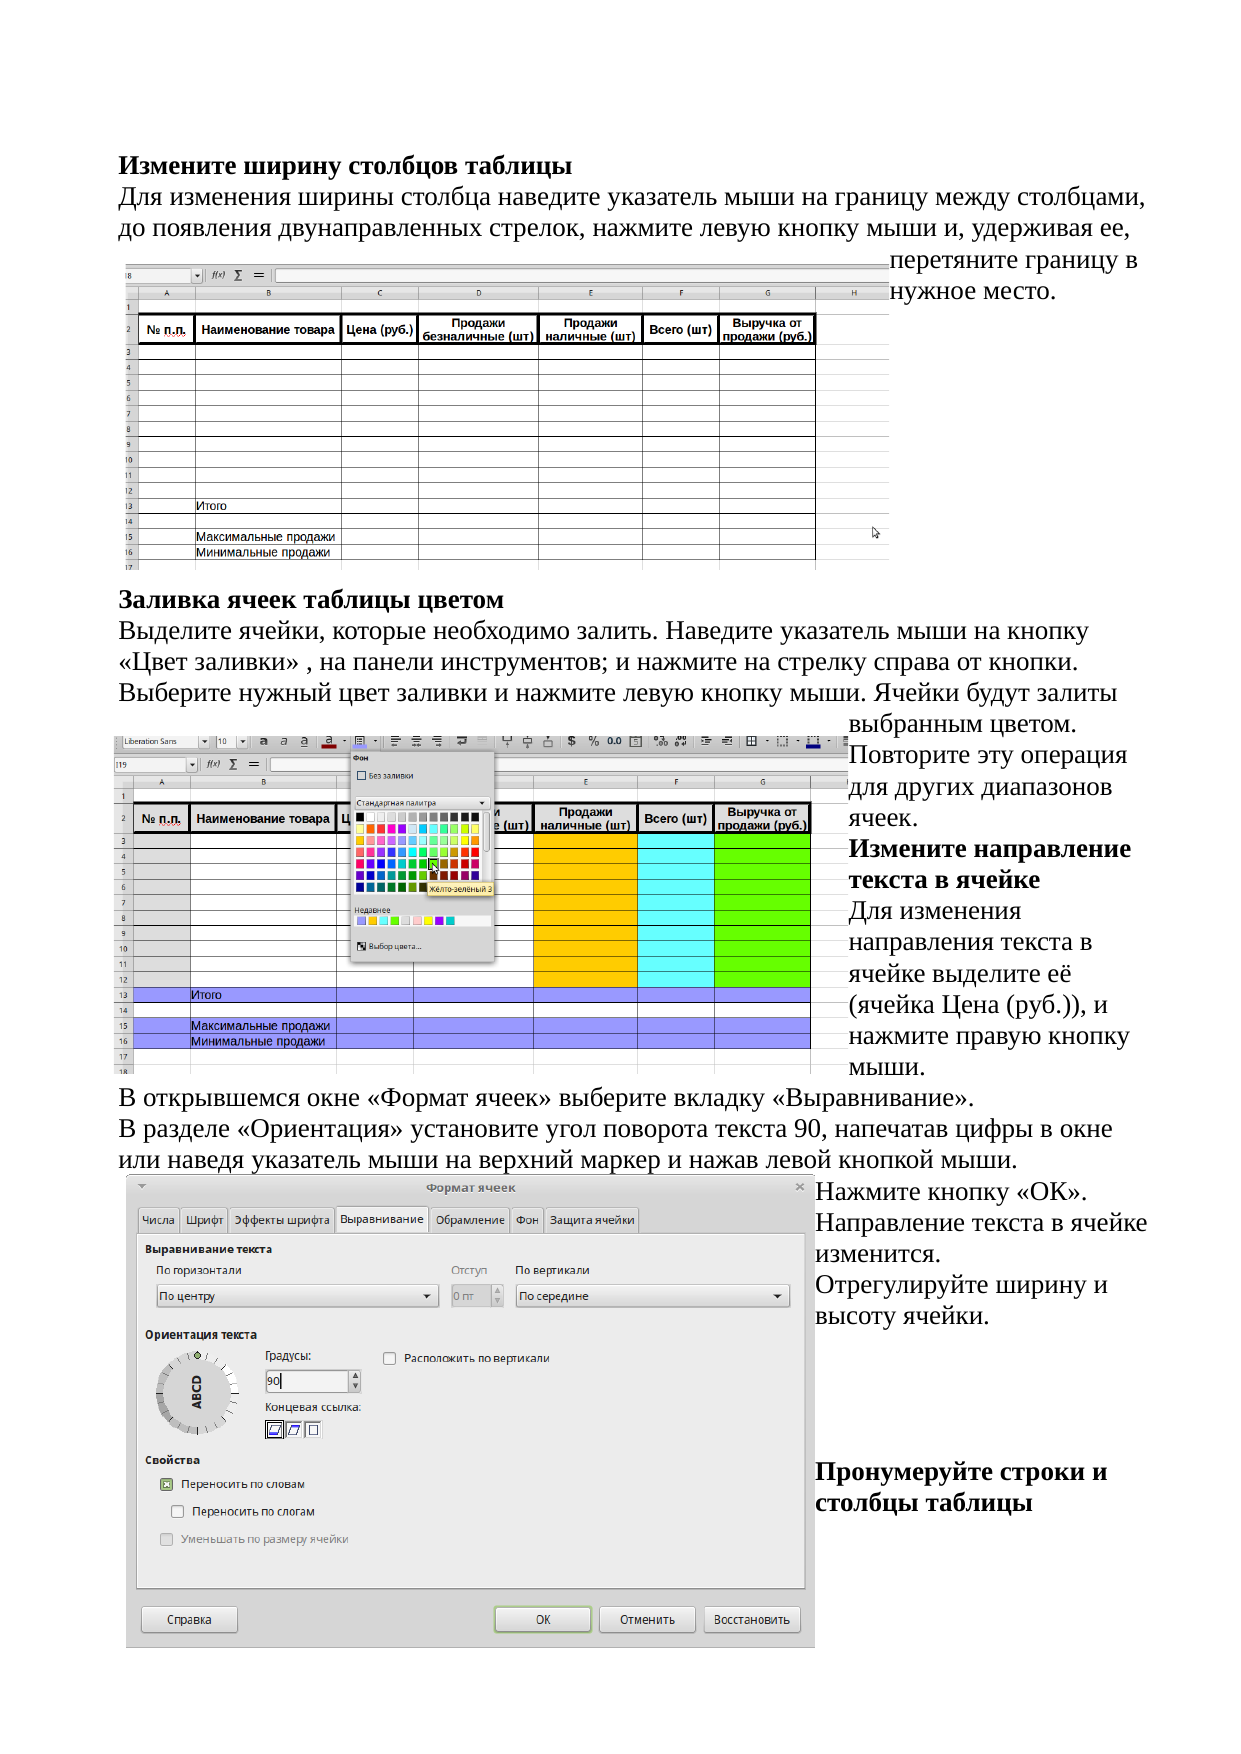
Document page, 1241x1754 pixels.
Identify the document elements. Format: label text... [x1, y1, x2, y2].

text Выделите ячейки, которые необходимо залить. Наведите указатель мыши на кнопку «Цвет заливки» , на панели инструментов; и нажмите на стрелку справа от кнопки. Выберите нужный цвет заливки и нажмите левую кнопку мыши. Ячейки будут залиты выбранным цветом. Повторите эту операция для других диапазонов ячеек. [118, 614, 1152, 832]
text Пронумеруйте строки и столбцы таблицы [815, 1455, 1152, 1517]
text Отрегулируйте ширину и высоту ячейки. [815, 1268, 1152, 1330]
text Для изменения направления текста в ячейке выделите её (ячейка Цена (руб.)), и нажмите правую кнопку мыши. [118, 894, 1152, 1081]
text Измените ширину столбцов таблицы [118, 149, 1152, 180]
text Заливка ячеек таблицы цветом [118, 583, 1152, 614]
text Нажмите кнопку «ОК». Направление текста в ячейке изменится. [815, 1175, 1152, 1268]
text Измените направление текста в ячейке [849, 832, 1152, 894]
text В разделе «Ориентация» установите угол поворота текста 90, напечатав цифры в окне или наведя указатель мыши на верхний маркер и нажав левой кнопкой мыши. [118, 1112, 1152, 1175]
text Для изменения ширины столбца наведите указатель мыши на границу между столбцами, до появления двунаправленных стрелок, нажмите левую кнопку мыши и, удерживая ее, перетяните границу в нужное место. [118, 180, 1152, 305]
text В открывшемся окне «Формат ячеек» выберите вкладку «Выравнивание». [118, 1081, 1152, 1112]
